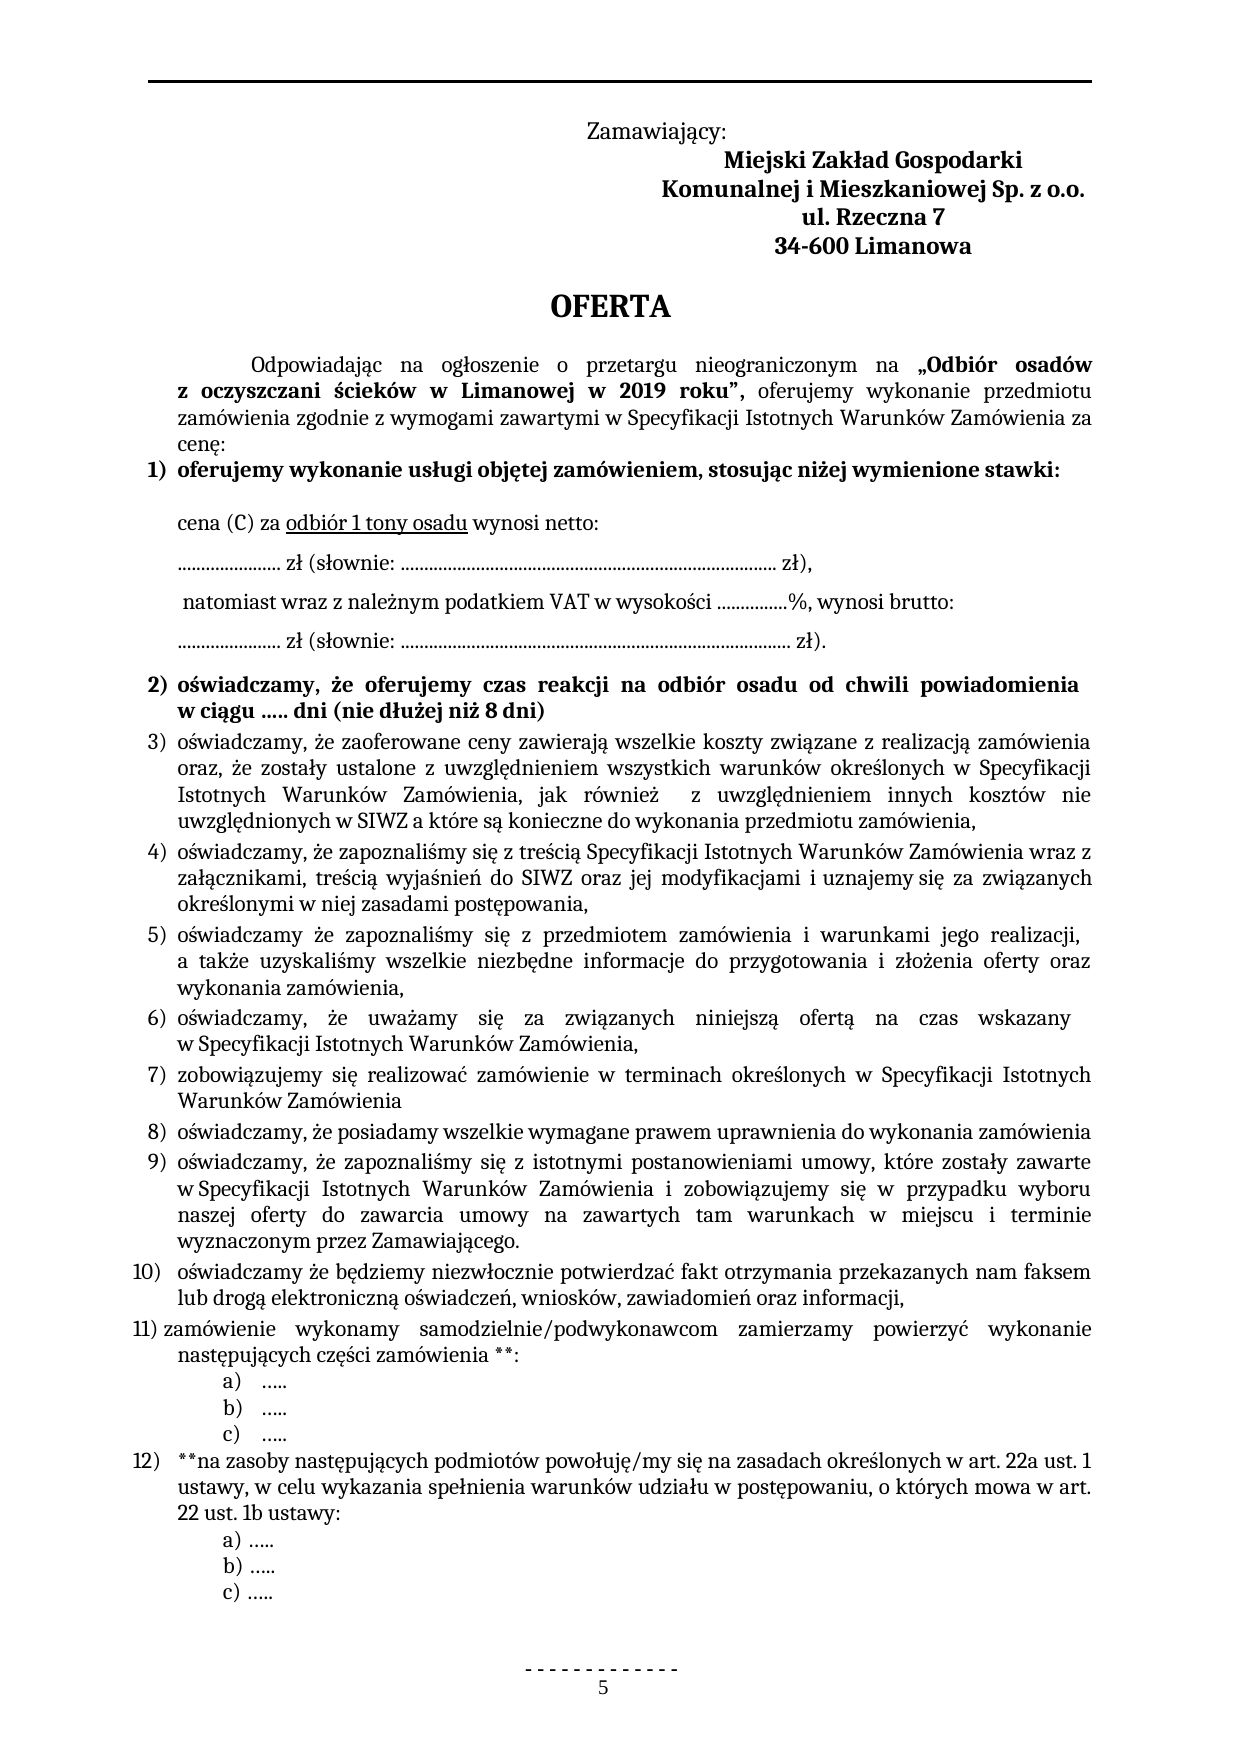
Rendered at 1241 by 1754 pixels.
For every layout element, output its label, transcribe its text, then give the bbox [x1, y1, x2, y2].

text Miejski Zakład Gospodarki Komunalnej i Mieszkaniowej Sp. z o.o. [654, 146, 1092, 203]
list ….. [223, 1368, 1092, 1395]
text 11) zamówienie wykonamy samodzielnie/podwykonawcom zamierzamy powierzyć wykonanie następujących części zamówienia **: [133, 1316, 1092, 1368]
text 2) oświadczamy, że oferujemy czas reakcji na odbiór osadu od chwili powiadomienia w ciągu ….. dni (nie dłużej niż 8 dni) [148, 672, 1092, 725]
text 34-600 Limanowa [654, 232, 1092, 261]
list ….. [223, 1395, 1092, 1421]
text 7) zobowiązujemy się realizować zamówienie w terminach określonych w Specyfikacji Istotnych Warunków Zamówienia [148, 1062, 1092, 1114]
list Odpowiadając na ogłoszenie o przetargu nieograniczonym na „Odbiór osadów z oczyszczani ścieków w Limanowej w 2019 roku”, oferujemy wykonanie przedmiotu zamówienia zgodnie z wymogami zawartymi w Specyfikacji Istotnych Warunków Zamówienia za cenę: [177, 352, 1092, 457]
text 6) oświadczamy, że uważamy się za związanych niniejszą ofertą na czas wskazany w Specyfikacji Istotnych Warunków Zamówienia, [148, 1005, 1092, 1058]
text 9) oświadczamy, że zapoznaliśmy się z istotnymi postanowieniami umowy, które zostały zawarte w Specyfikacji Istotnych Warunków Zamówienia i zobowiązujemy się w przypadku wyboru naszej oferty do zawarcia umowy na zawartych tam warunkach w miejscu i terminie wyznaczonym przez Zamawiającego. [148, 1149, 1092, 1254]
text 5) oświadczamy że zapoznaliśmy się z przedmiotem zamówienia i warunkami jego realizacji, a także uzyskaliśmy wszelkie niezbędne informacje do przygotowania i złożenia oferty oraz wykonania zamówienia, [148, 922, 1092, 1001]
text 1) oferujemy wykonanie usługi objętej zamówieniem, stosując niżej wymienione stawki: [148, 457, 1092, 483]
text 10) oświadczamy że będziemy niezwłocznie potwierdzać fakt otrzymania przekazanych nam faksem lub drogą elektroniczną oświadczeń, wniosków, zawiadomień oraz informacji, [133, 1259, 1092, 1311]
text cena (C) za odbiór 1 tony osadu wynosi netto: [177, 510, 1092, 536]
text 8) oświadczamy, że posiadamy wszelkie wymagane prawem uprawnienia do wykonania zamówienia [148, 1119, 1092, 1145]
text b) ….. [223, 1553, 1092, 1579]
text c) ….. [223, 1579, 1092, 1606]
text ul. Rzeczna 7 [654, 203, 1092, 232]
text 12) **na zasoby następujących podmiotów powołuję/my się na zasadach określonych w art. 22a ust. 1 ustawy, w celu wykazania spełnienia warunków udziału w postępowaniu, o których mowa w art. 22 ust. 1b ustawy: [133, 1447, 1092, 1526]
text ...................... zł (słownie: ................................................................................ zł), [177, 549, 1092, 576]
text 4) oświadczamy, że zapoznaliśmy się z treścią Specyfikacji Istotnych Warunków Zamówienia wraz z załącznikami, treścią wyjaśnień do SIWZ oraz jej modyfikacjami i uznajemy się za związanych określonymi w niej zasadami postępowania, [148, 838, 1092, 917]
text Zamawiający: [129, 117, 1092, 146]
text a) ….. [223, 1526, 1092, 1553]
list ….. [223, 1421, 1092, 1447]
text 3) oświadczamy, że zaoferowane ceny zawierają wszelkie koszty związane z realizacją zamówienia oraz, że zostały ustalone z uwzględnieniem wszystkich warunków określonych w Specyfikacji Istotnych Warunków Zamówienia, jak również z uwzględnieniem innych kosztów nie uwzględnionych w SIWZ a które są konieczne do wykonania przedmiotu zamówienia, [148, 729, 1092, 834]
text ...................... zł (słownie: ................................................................................... zł). [177, 628, 1092, 655]
text natomiast wraz z należnym podatkiem VAT w wysokości ...............%, wynosi brutto: [177, 589, 1092, 615]
text OFERTA [129, 287, 1092, 325]
